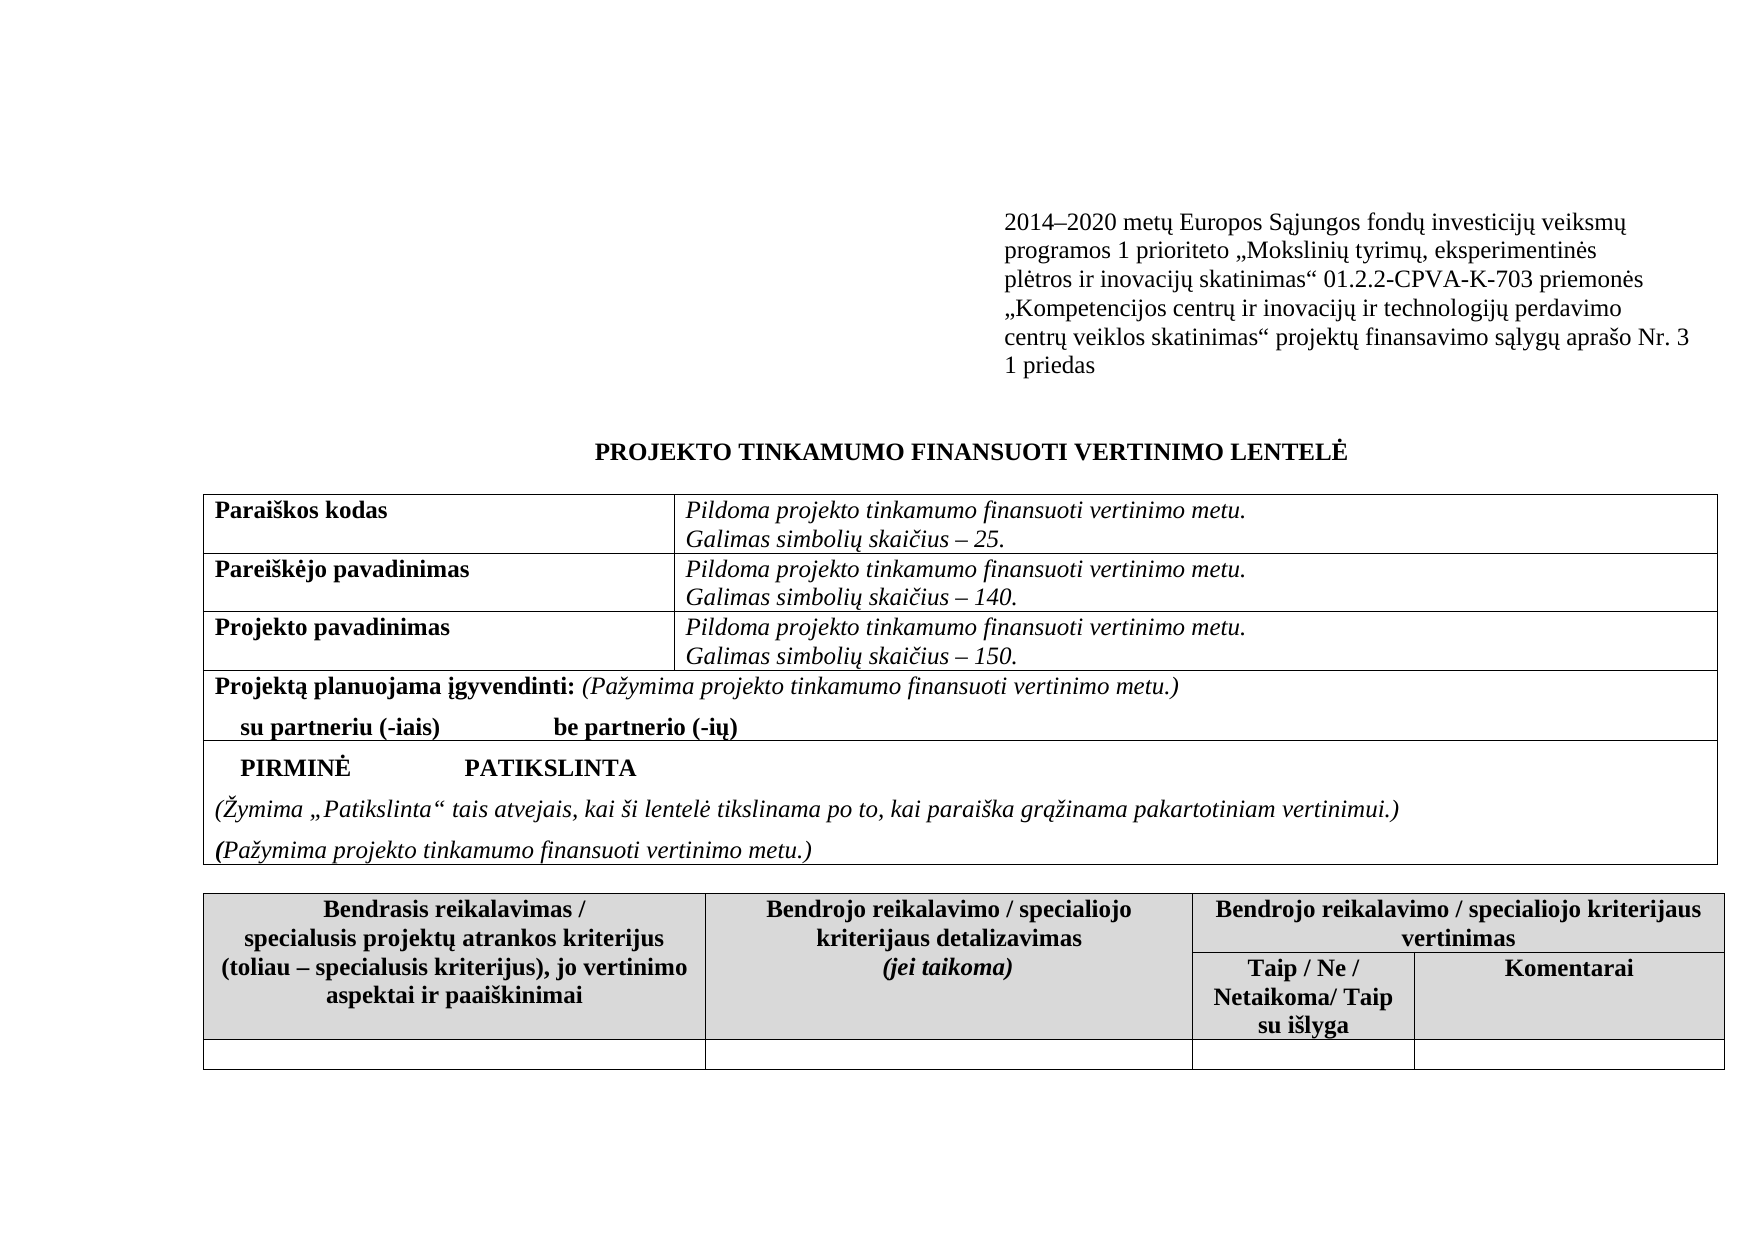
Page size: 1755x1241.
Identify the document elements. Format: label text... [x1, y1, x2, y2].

text 2014–2020 metų Europos Sąjungos fondų investicijų veiksmų [1004, 207, 1728, 235]
table_cell [1415, 1040, 1724, 1069]
table_header Paraiškos kodas [204, 495, 674, 553]
table_cell Projekto pavadinimas [204, 612, 674, 670]
table_cell [706, 1040, 717, 1069]
table_cell [204, 1040, 214, 1069]
text 1 priedas [945, 350, 1728, 379]
table_cell [694, 1040, 705, 1069]
text plėtros ir inovacijų skatinimas“ 01.2.2-CPVA-K-703 priemonės [1004, 264, 1728, 293]
text „Kompetencijos centrų ir inovacijų ir technologijų perdavimo [1004, 293, 1728, 322]
table_cell Pareiškėjo pavadinimas [204, 554, 674, 611]
table_header Bendrasis reikalavimas / specialusis projektų atrankos kriterijus (toliau – specialusis kriterijus), jo vertinimo aspektai ir paaiškinimai [204, 894, 705, 1039]
table_cell  PIRMINĖ PATIKSLINTA (Žymima „Patikslinta“ tais atvejais, kai ši lentelė tikslinama po to, kai paraiška grąžinama pakartotiniam vertinimui.) (Pažymima projekto tinkamumo finansuoti vertinimo metu.) [204, 741, 1717, 863]
table_header Bendrojo reikalavimo / specialiojo kriterijaus vertinimas [1193, 894, 1724, 952]
table_cell Pildoma projekto tinkamumo finansuoti vertinimo metu. Galimas simbolių skaičius – 150. [675, 612, 1717, 670]
text programos 1 prioriteto „Mokslinių tyrimų, eksperimentinės [1004, 235, 1728, 264]
table_cell Projektą planuojama įgyvendinti: (Pažymima projekto tinkamumo finansuoti vertinimo metu.)  su partneriu (-iais)  be partnerio (-ių) [204, 671, 1717, 740]
text centrų veiklos skatinimas“ projektų finansavimo sąlygų aprašo Nr. 3 [1004, 322, 1728, 350]
text PROJEKTO TINKAMUMO FINANSUOTI VERTINIMO LENTELĖ [177, 437, 1695, 465]
table_header Pildoma projekto tinkamumo finansuoti vertinimo metu. Galimas simbolių skaičius – 25. [675, 495, 1717, 553]
table_cell [1193, 1040, 1414, 1069]
table_header Bendrojo reikalavimo / specialiojo kriterijaus detalizavimas (jei taikoma) [706, 894, 1192, 1039]
table_cell Taip / Ne / Netaikoma/ Taip su išlyga [1193, 953, 1414, 1039]
table_cell Komentarai [1415, 953, 1724, 1039]
table_cell [1181, 1040, 1192, 1069]
table_cell Pildoma projekto tinkamumo finansuoti vertinimo metu. Galimas simbolių skaičius – 140. [675, 554, 1717, 611]
